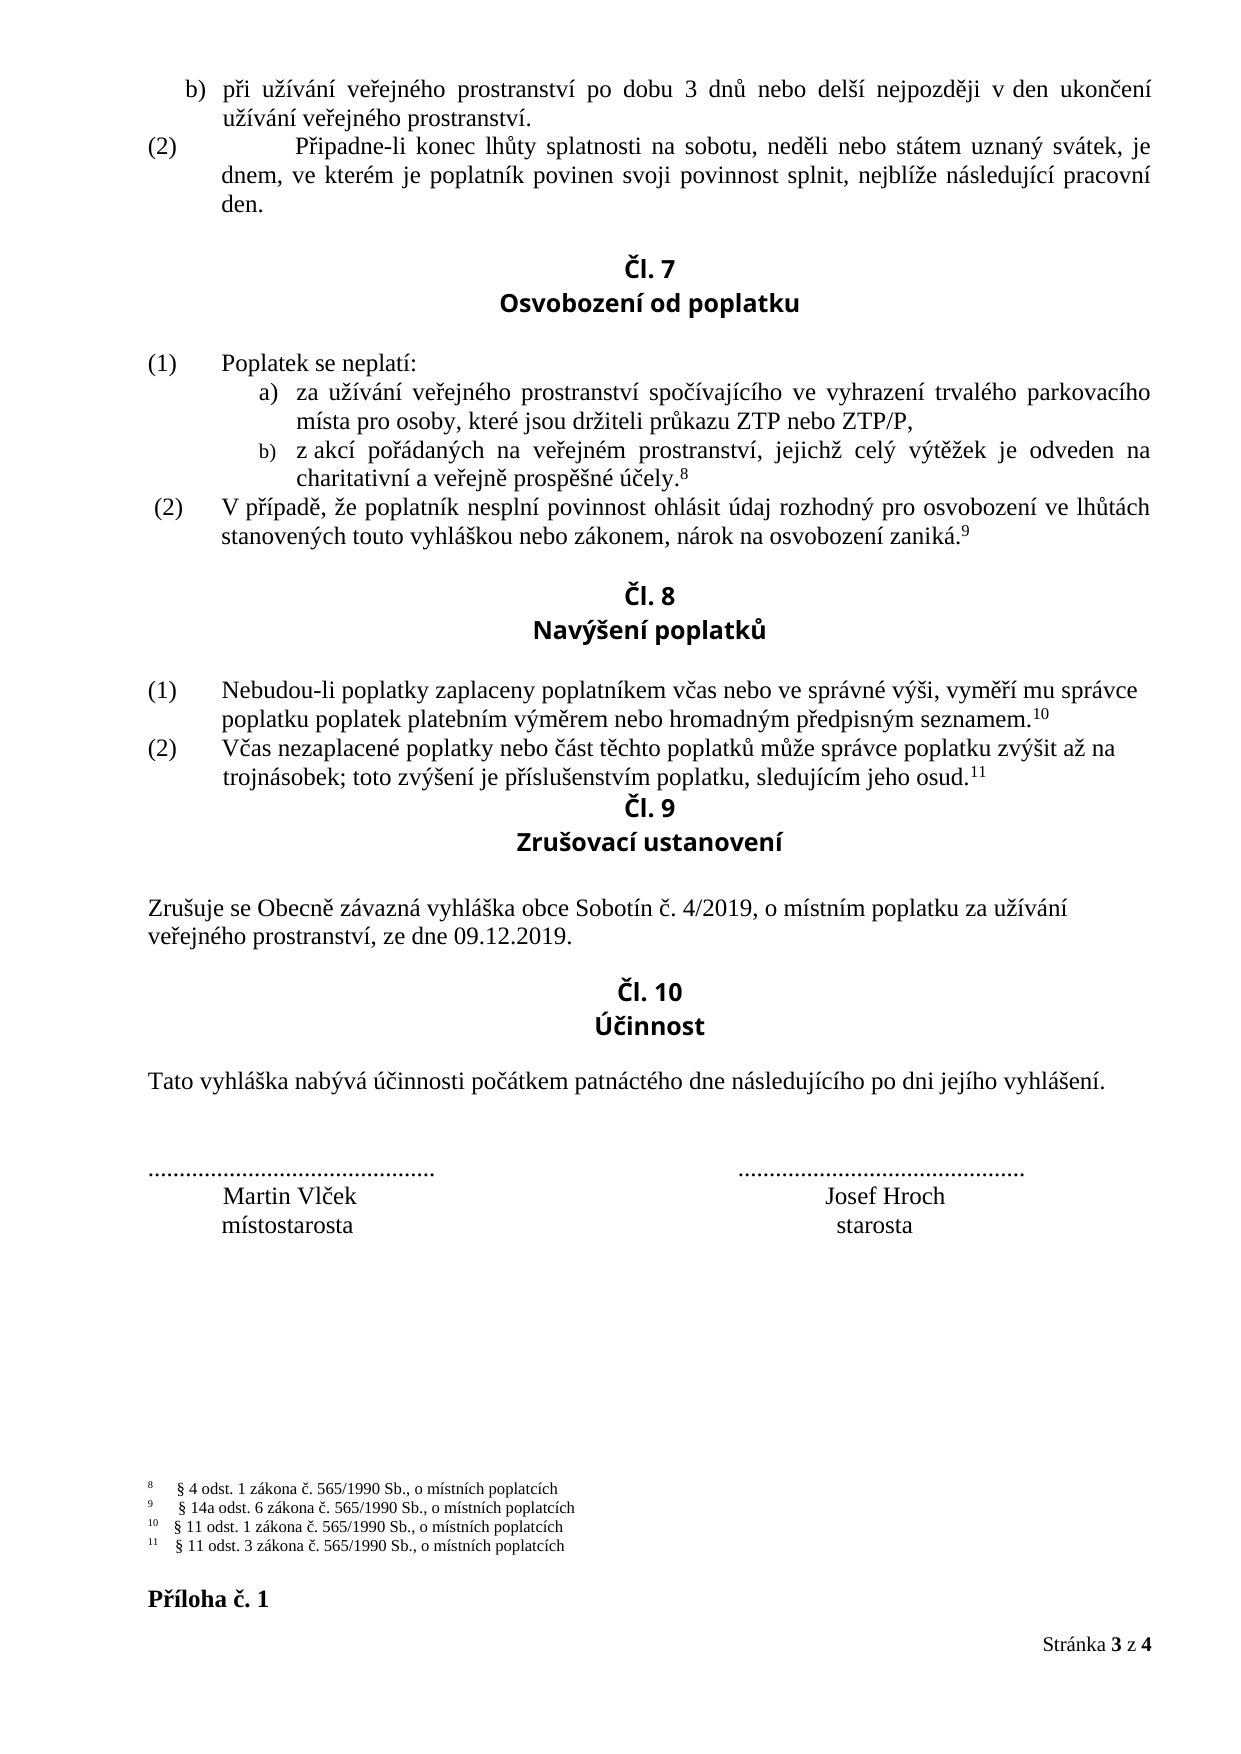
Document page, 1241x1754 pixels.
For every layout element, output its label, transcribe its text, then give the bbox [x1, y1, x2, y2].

text Tato vyhláška nabývá účinnosti počátkem patnáctého dne následujícího po dni jejího vyhlášení. [148, 1066, 1152, 1095]
subtitle Čl. 8 [148, 578, 1152, 613]
list při užívání veřejného prostranství po dobu 3 dnů nebo delší nejpozději v den ukončení užívání veřejného prostranství. [185, 74, 1152, 131]
text Martin Vlček Josef Hroch [148, 1181, 1152, 1210]
text Příloha č. 1 [148, 1584, 1152, 1613]
text (2) Včas nezaplacené poplatky nebo část těchto poplatků může správce poplatku zvýšit až na [148, 733, 1152, 762]
list z akcí pořádaných na veřejném prostranství, jejichž celý výtěžek je odveden na charitativní a veřejně prospěšné účely.8 [259, 435, 1152, 492]
subtitle Osvobození od poplatku [148, 286, 1152, 320]
text 10 § 11 odst. 1 zákona č. 565/1990 Sb., o místních poplatcích [148, 1517, 1152, 1536]
subtitle Čl. 10 [148, 974, 1152, 1008]
text Navýšení poplatků [148, 613, 1152, 647]
text (1) Nebudou-li poplatky zaplaceny poplatníkem včas nebo ve správné výši, vyměří mu správce [148, 675, 1152, 704]
text místostarosta starosta [148, 1210, 1152, 1239]
text Účinnost [148, 1008, 1152, 1042]
text .............................................. .............................................. [148, 1153, 1152, 1181]
text (2) V případě, že poplatník nesplní povinnost ohlásit údaj rozhodný pro osvobození ve lhůtách stanovených touto vyhláškou nebo zákonem, nárok na osvobození zaniká.9 [148, 492, 1152, 550]
text Čl. 7 [148, 252, 1152, 286]
text 11 § 11 odst. 3 zákona č. 565/1990 Sb., o místních poplatcích [148, 1536, 1152, 1555]
text Zrušuje se Obecně závazná vyhláška obce Sobotín č. 4/2019, o místním poplatku za užívání veřejného prostranství, ze dne 09.12.2019. [148, 893, 1152, 950]
list za užívání veřejného prostranství spočívajícího ve vyhrazení trvalého parkovacího místa pro osoby, které jsou držiteli průkazu ZTP nebo ZTP/P, [259, 377, 1152, 435]
text (2) Připadne-li konec lhůty splatnosti na sobotu, neděli nebo státem uznaný svátek, je dnem, ve kterém je poplatník povinen svoji povinnost splnit, nejblíže následující pracovní den. [148, 131, 1152, 218]
text poplatku poplatek platebním výměrem nebo hromadným předpisným seznamem.10 [148, 704, 1152, 733]
text Zrušovací ustanovení [148, 824, 1152, 858]
text 9 § 14a odst. 6 zákona č. 565/1990 Sb., o místních poplatcích [148, 1498, 1152, 1517]
text trojnásobek; toto zvýšení je příslušenstvím poplatku, sledujícím jeho osud.11 [148, 762, 1152, 790]
text 8 § 4 odst. 1 zákona č. 565/1990 Sb., o místních poplatcích [148, 1478, 1152, 1498]
subtitle Čl. 9 [148, 790, 1152, 824]
list Poplatek se neplatí: [148, 348, 1152, 377]
